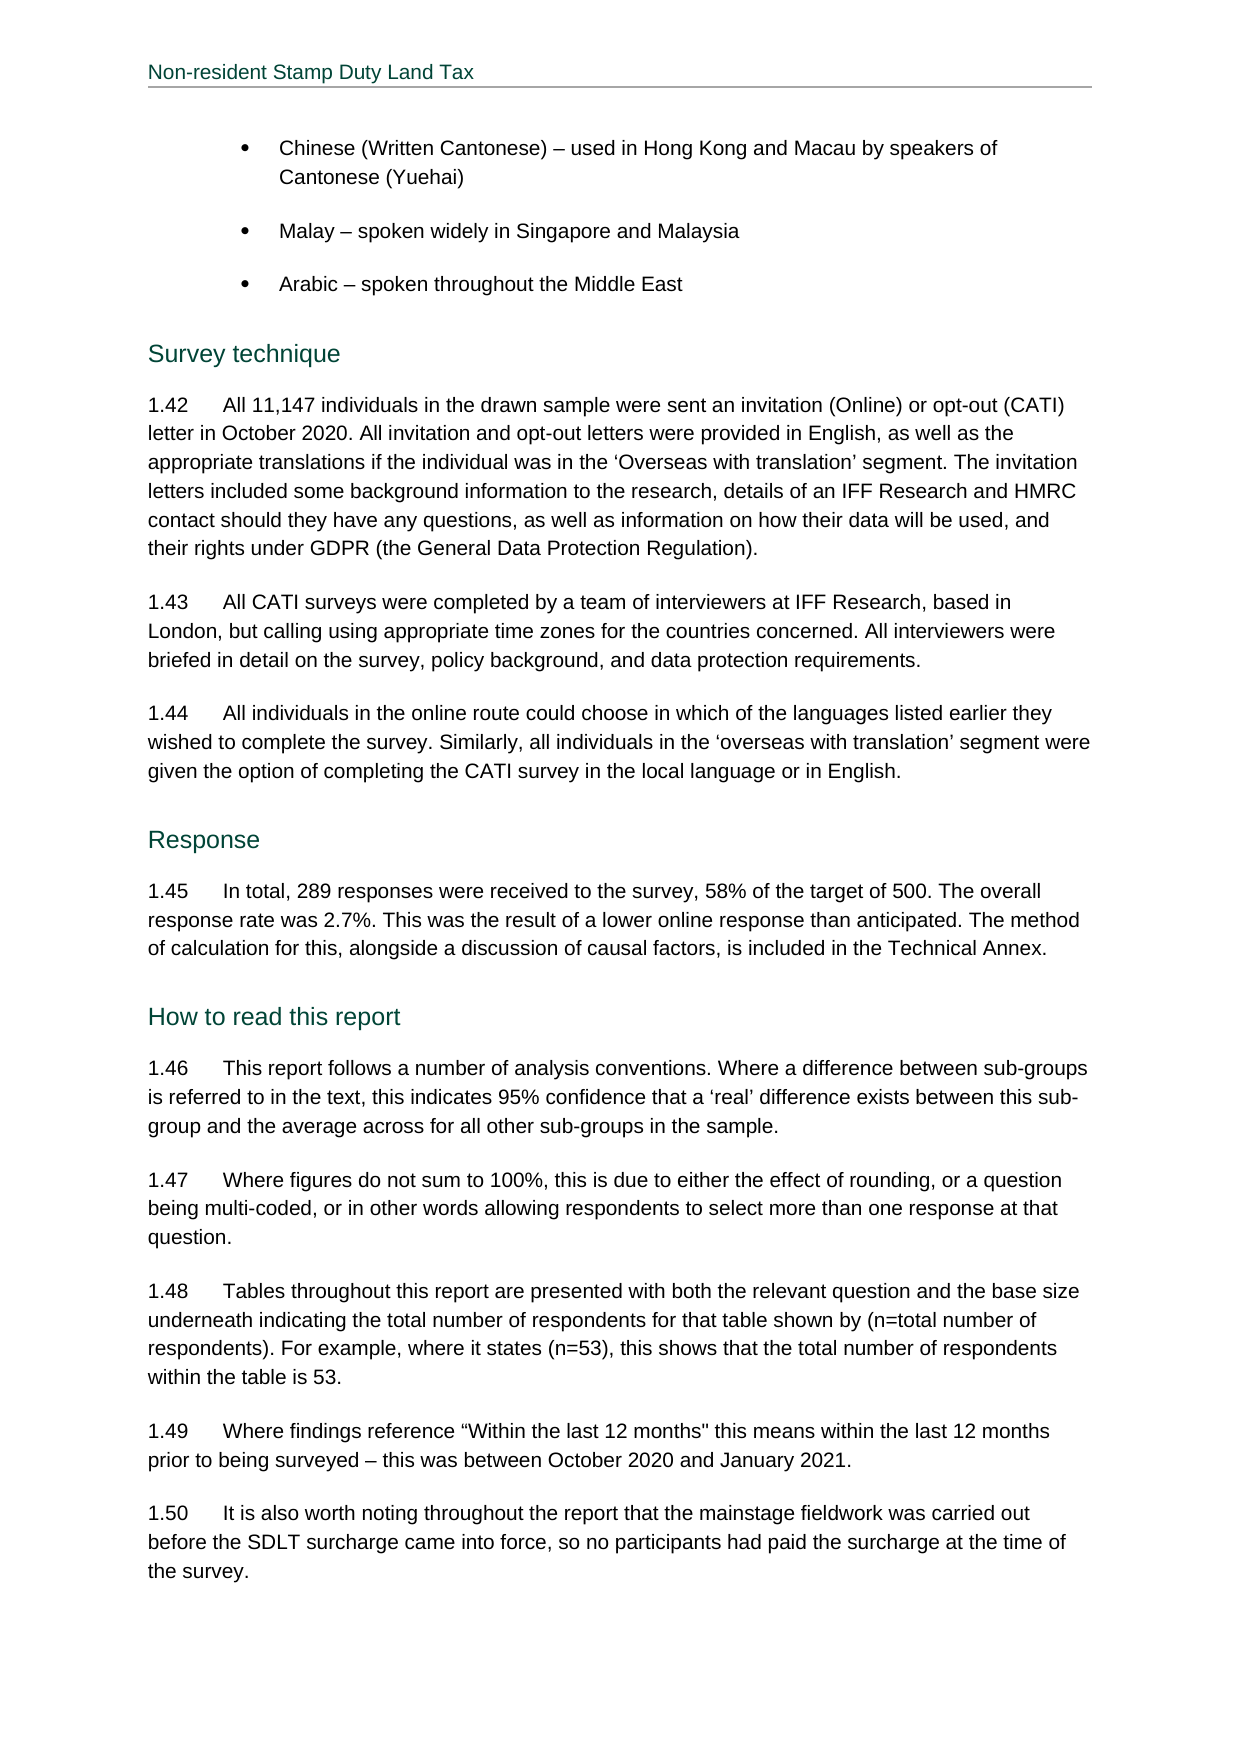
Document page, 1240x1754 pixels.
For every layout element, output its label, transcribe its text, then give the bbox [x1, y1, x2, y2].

list Malay – spoken widely in Singapore and Malaysia [241, 218, 1092, 242]
list Chinese (Written Cantonese) – used in Hong Kong and Macau by speakers of Cantonese (Yuehai) [241, 136, 1092, 189]
subtitle Survey technique [148, 339, 1092, 367]
list Where findings reference “Within the last 12 months" this means within the last 12 months prior to being surveyed – this was between October 2020 and January 2021. [148, 1419, 1092, 1471]
subtitle How to read this report [148, 1002, 1092, 1031]
list Where figures do not sum to 100%, this is due to either the effect of rounding, or a question being multi-coded, or in other words allowing respondents to select more than one response at that question. [148, 1167, 1092, 1249]
list In total, 289 responses were received to the survey, 58% of the target of 500. The overall response rate was 2.7%. This was the result of a lower online response than anticipated. The method of calculation for this, alongside a discussion of causal factors, is included in the Technical Annex. [148, 879, 1092, 960]
list All 11,147 individuals in the drawn sample were sent an invitation (Online) or opt-out (CATI) letter in October 2020. All invitation and opt-out letters were provided in English, as well as the appropriate translations if the individual was in the ‘Overseas with translation’ segment. The invitation letters included some background information to the research, details of an IFF Research and HMRC contact should they have any questions, as well as information on how their data will be used, and their rights under GDPR (the General Data Protection Regulation). [148, 392, 1092, 560]
list Tables throughout this report are presented with both the relevant question and the base size underneath indicating the total number of respondents for that table shown by (n=total number of respondents). For example, where it states (n=53), this shows that the total number of respondents within the table is 53. [148, 1279, 1092, 1389]
list It is also worth noting throughout the report that the mainstage fieldwork was carried out before the SDLT surcharge came into force, so no participants had paid the surcharge at the time of the survey. [148, 1501, 1092, 1583]
list This report follows a number of analysis conventions. Where a difference between sub-groups is referred to in the text, this indicates 95% confidence that a ‘real’ difference exists between this sub-group and the average across for all other sub-groups in the sample. [148, 1056, 1092, 1138]
list Arabic – spoken throughout the Middle East [241, 272, 1092, 296]
list All individuals in the online route could choose in which of the languages listed earlier they wished to complete the survey. Similarly, all individuals in the ‘overseas with translation’ segment were given the option of completing the CATI survey in the local language or in English. [148, 701, 1092, 783]
subtitle Response [148, 825, 1092, 854]
list All CATI surveys were completed by a team of interviewers at IFF Research, based in London, but calling using appropriate time zones for the countries concerned. All interviewers were briefed in detail on the survey, policy background, and data protection requirements. [148, 590, 1092, 671]
